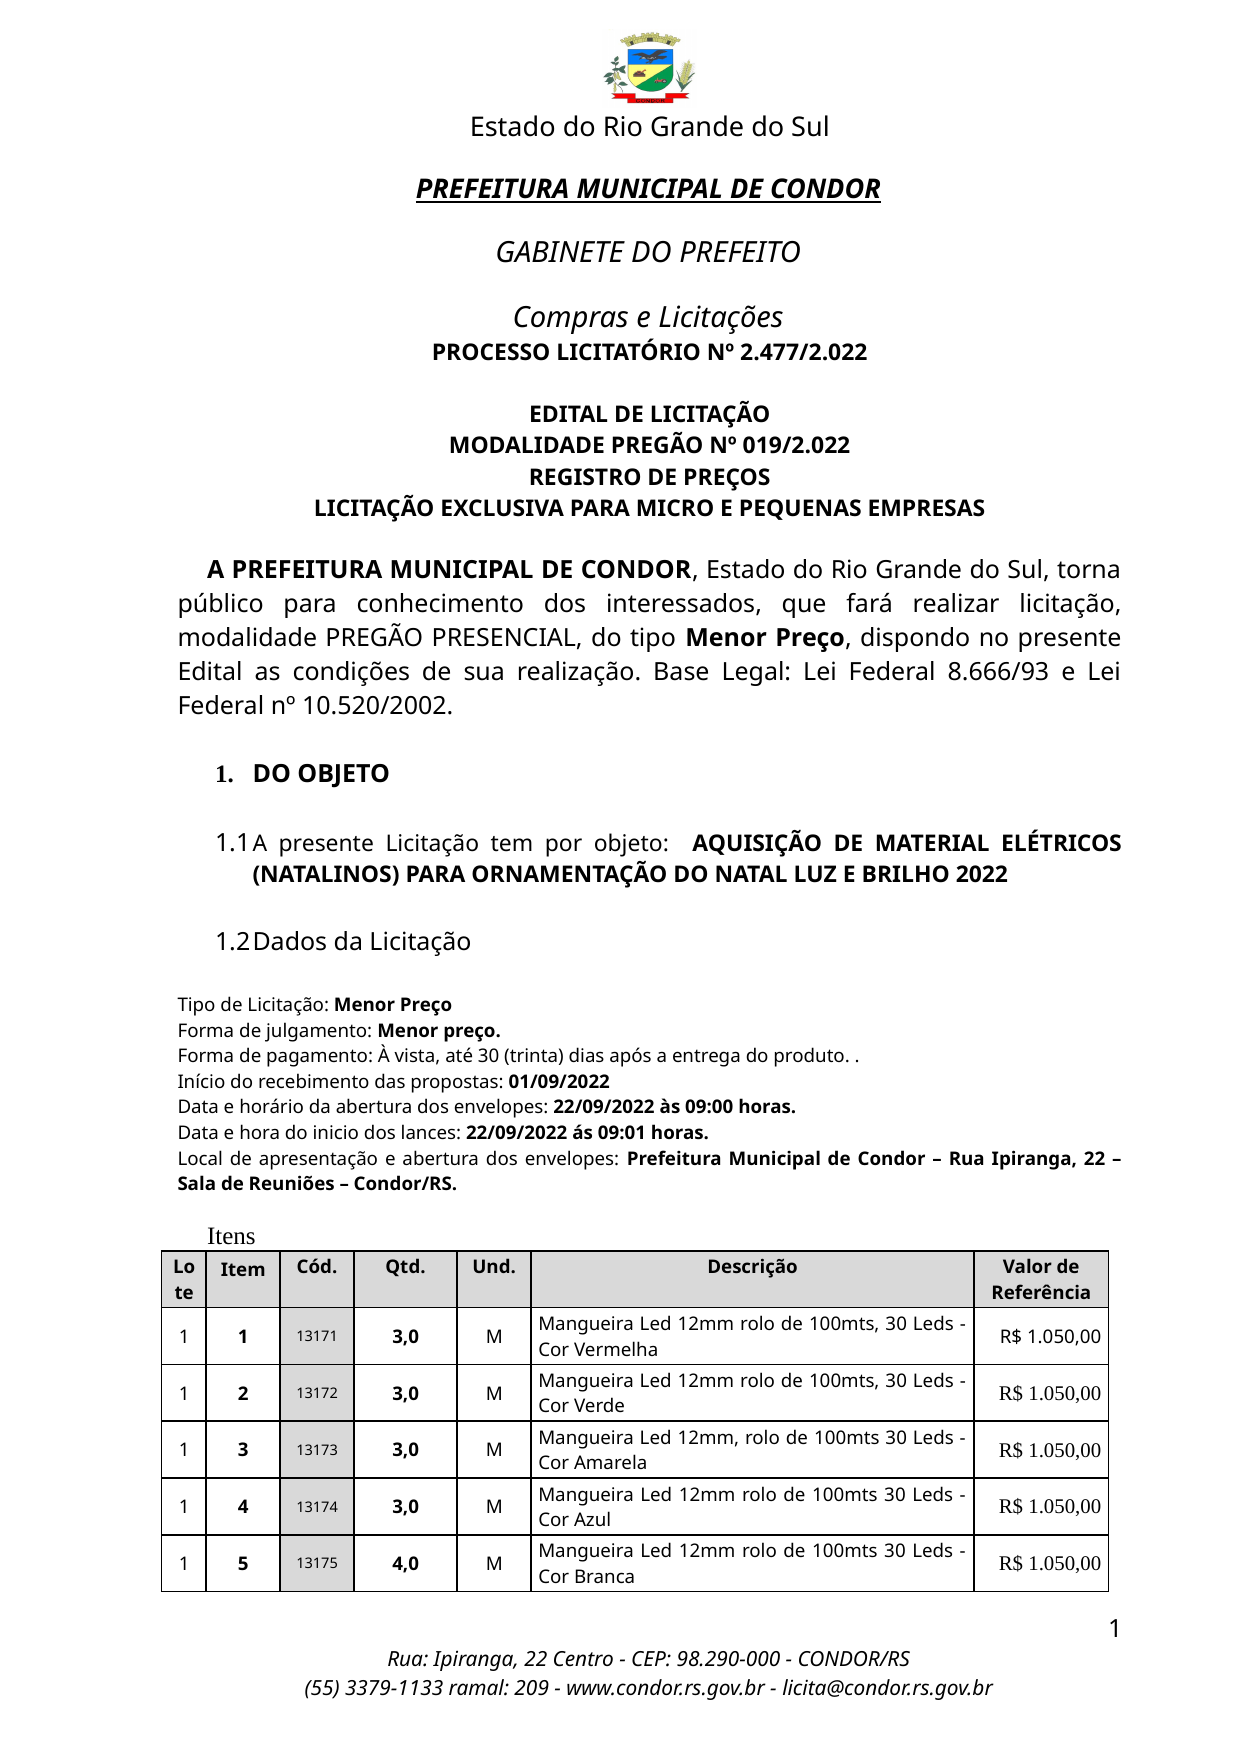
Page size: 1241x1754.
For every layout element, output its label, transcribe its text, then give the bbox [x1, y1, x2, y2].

table_cell 4,0 [355, 1536, 456, 1591]
subtitle MODALIDADE PREGÃO Nº 019/2.022 [177, 429, 1122, 461]
table_cell 3,0 [355, 1422, 456, 1477]
table_cell Mangueira Led 12mm rolo de 100mts, 30 Leds - Cor Verde [532, 1365, 973, 1420]
list DO OBJETO [215, 756, 1122, 790]
table_cell 1 [207, 1308, 279, 1364]
table_cell 5 [207, 1536, 279, 1591]
table_cell 1 [162, 1308, 205, 1364]
table_cell Mangueira Led 12mm rolo de 100mts 30 Leds - Cor Branca [532, 1536, 973, 1591]
table_cell M [458, 1422, 530, 1477]
table_cell Mangueira Led 12mm rolo de 100mts, 30 Leds - Cor Vermelha [532, 1308, 973, 1364]
table_cell R$ 1.050,00 [975, 1479, 1108, 1534]
text Forma de pagamento: À vista, até 30 (trinta) dias após a entrega do produto. . [177, 1043, 1122, 1068]
table_cell Mangueira Led 12mm rolo de 100mts 30 Leds - Cor Azul [532, 1479, 973, 1534]
table_cell 1 [162, 1536, 205, 1591]
table_header Item [207, 1252, 279, 1307]
table_cell 2 [207, 1365, 279, 1420]
table_cell 13174 [281, 1479, 353, 1534]
text Tipo de Licitação: Menor Preço [177, 992, 1122, 1017]
table_cell 1 [162, 1422, 205, 1477]
text Início do recebimento das propostas: 01/09/2022 [177, 1068, 1122, 1094]
text REGISTRO DE PREÇOS [177, 461, 1122, 492]
table_header Und. [458, 1252, 530, 1307]
table_cell R$ 1.050,00 [975, 1536, 1108, 1591]
table_cell R$ 1.050,00 [975, 1308, 1108, 1364]
table_cell 1 [162, 1365, 205, 1420]
table_cell Mangueira Led 12mm, rolo de 100mts 30 Leds - Cor Amarela [532, 1422, 973, 1477]
list A presente Licitação tem por objeto: AQUISIÇÃO DE MATERIAL ELÉTRICOS (NATALINOS) PARA ORNAMENTAÇÃO DO NATAL LUZ E BRILHO 2022 [215, 824, 1122, 889]
text Data e horário da abertura dos envelopes: 22/09/2022 às 09:00 horas. [177, 1094, 1122, 1119]
text Forma de julgamento: Menor preço. [177, 1017, 1122, 1043]
text EDITAL DE LICITAÇÃO [177, 398, 1122, 429]
text LICITAÇÃO EXCLUSIVA PARA MICRO E PEQUENAS EMPRESAS [177, 492, 1122, 523]
table_header Qtd. [355, 1252, 456, 1307]
table_cell 3 [207, 1422, 279, 1477]
table_cell 13173 [281, 1422, 353, 1477]
table_cell M [458, 1308, 530, 1364]
table_cell 3,0 [355, 1308, 456, 1364]
table_cell M [458, 1365, 530, 1420]
text PROCESSO LICITATÓRIO Nº 2.477/2.022 [177, 336, 1122, 367]
text Local de apresentação e abertura dos envelopes: Prefeitura Municipal de Condor – Rua Ipiranga, 22 – Sala de Reuniões – Condor/RS. [177, 1145, 1122, 1196]
table_cell 1 [162, 1479, 205, 1534]
text Data e hora do inicio dos lances: 22/09/2022 ás 09:01 horas. [177, 1119, 1122, 1145]
text Itens [207, 1221, 1122, 1250]
table_cell R$ 1.050,00 [975, 1365, 1108, 1420]
table_cell 13175 [281, 1536, 353, 1591]
table_header Descrição [532, 1252, 973, 1307]
table_header Valor de Referência [975, 1252, 1108, 1307]
text A PREFEITURA MUNICIPAL DE CONDOR, Estado do Rio Grande do Sul, torna público para conhecimento dos interessados, que fará realizar licitação, modalidade PREGÃO PRESENCIAL, do tipo Menor Preço, dispondo no presente Edital as condições de sua realização. Base Legal: Lei Federal 8.666/93 e Lei Federal nº 10.520/2002. [177, 552, 1122, 722]
table_cell M [458, 1479, 530, 1534]
table_cell 13172 [281, 1365, 353, 1420]
table_cell 3,0 [355, 1365, 456, 1420]
table_cell 13171 [281, 1308, 353, 1364]
table_header Lote [162, 1252, 205, 1307]
table_cell R$ 1.050,00 [975, 1422, 1108, 1477]
table_cell 4 [207, 1479, 279, 1534]
table_cell M [458, 1536, 530, 1591]
table_cell 3,0 [355, 1479, 456, 1534]
table_header Cód. [281, 1252, 353, 1307]
list Dados da Licitação [215, 923, 1122, 958]
